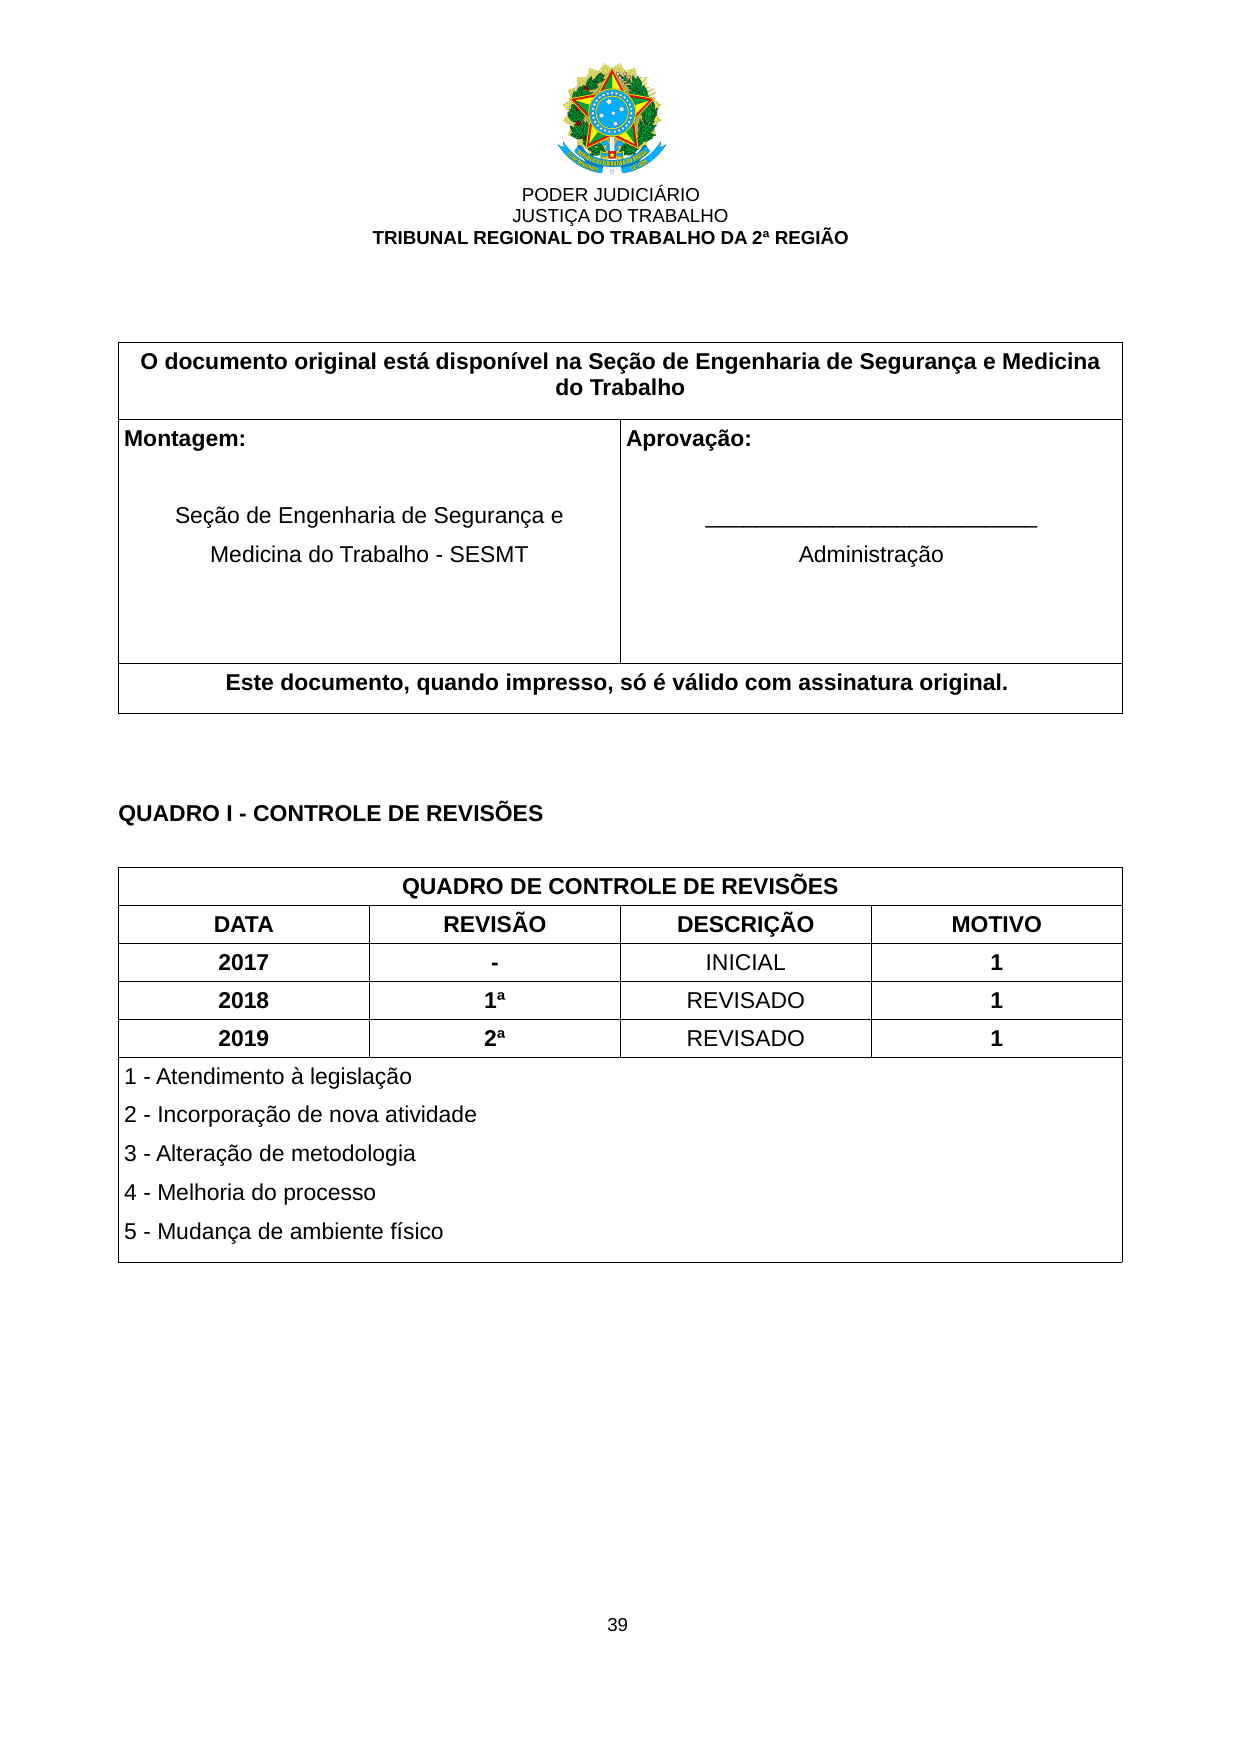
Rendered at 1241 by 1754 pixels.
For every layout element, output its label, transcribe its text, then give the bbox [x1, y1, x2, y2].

table_cell REVISÃO [370, 906, 620, 943]
table_cell Montagem: Seção de Engenharia de Segurança e Medicina do Trabalho - SESMT [119, 420, 620, 663]
table_cell REVISADO [621, 1020, 871, 1057]
table_header O documento original está disponível na Seção de Engenharia de Segurança e Medicina do Trabalho [119, 343, 1122, 419]
table_cell 2017 [119, 944, 369, 981]
table_cell Este documento, quando impresso, só é válido com assinatura original. [119, 664, 1122, 713]
table_header 1 - Atendimento à legislação 2 - Incorporação de nova atividade 3 - Alteração de metodologia 4 - Melhoria do processo 5 - Mudança de ambiente físico [119, 1058, 1122, 1262]
subtitle QUADRO I - CONTROLE DE REVISÕES [118, 799, 1122, 826]
table_cell INICIAL [621, 944, 871, 981]
table_cell MOTIVO [872, 906, 1122, 943]
table_cell 1 [872, 944, 1122, 981]
table_cell DESCRIÇÃO [621, 906, 871, 943]
table_cell REVISADO [621, 982, 871, 1019]
table_cell 1 [872, 1020, 1122, 1057]
table_cell DATA [119, 906, 369, 943]
table_cell Aprovação: __________________________ Administração [621, 420, 1122, 663]
table_cell - [370, 944, 620, 981]
table_cell 1ª [370, 982, 620, 1019]
table_cell 2018 [119, 982, 369, 1019]
table_cell 2ª [370, 1020, 620, 1057]
table_cell 1 [872, 982, 1122, 1019]
table_cell 2019 [119, 1020, 369, 1057]
table_header QUADRO DE CONTROLE DE REVISÕES [119, 868, 1122, 905]
